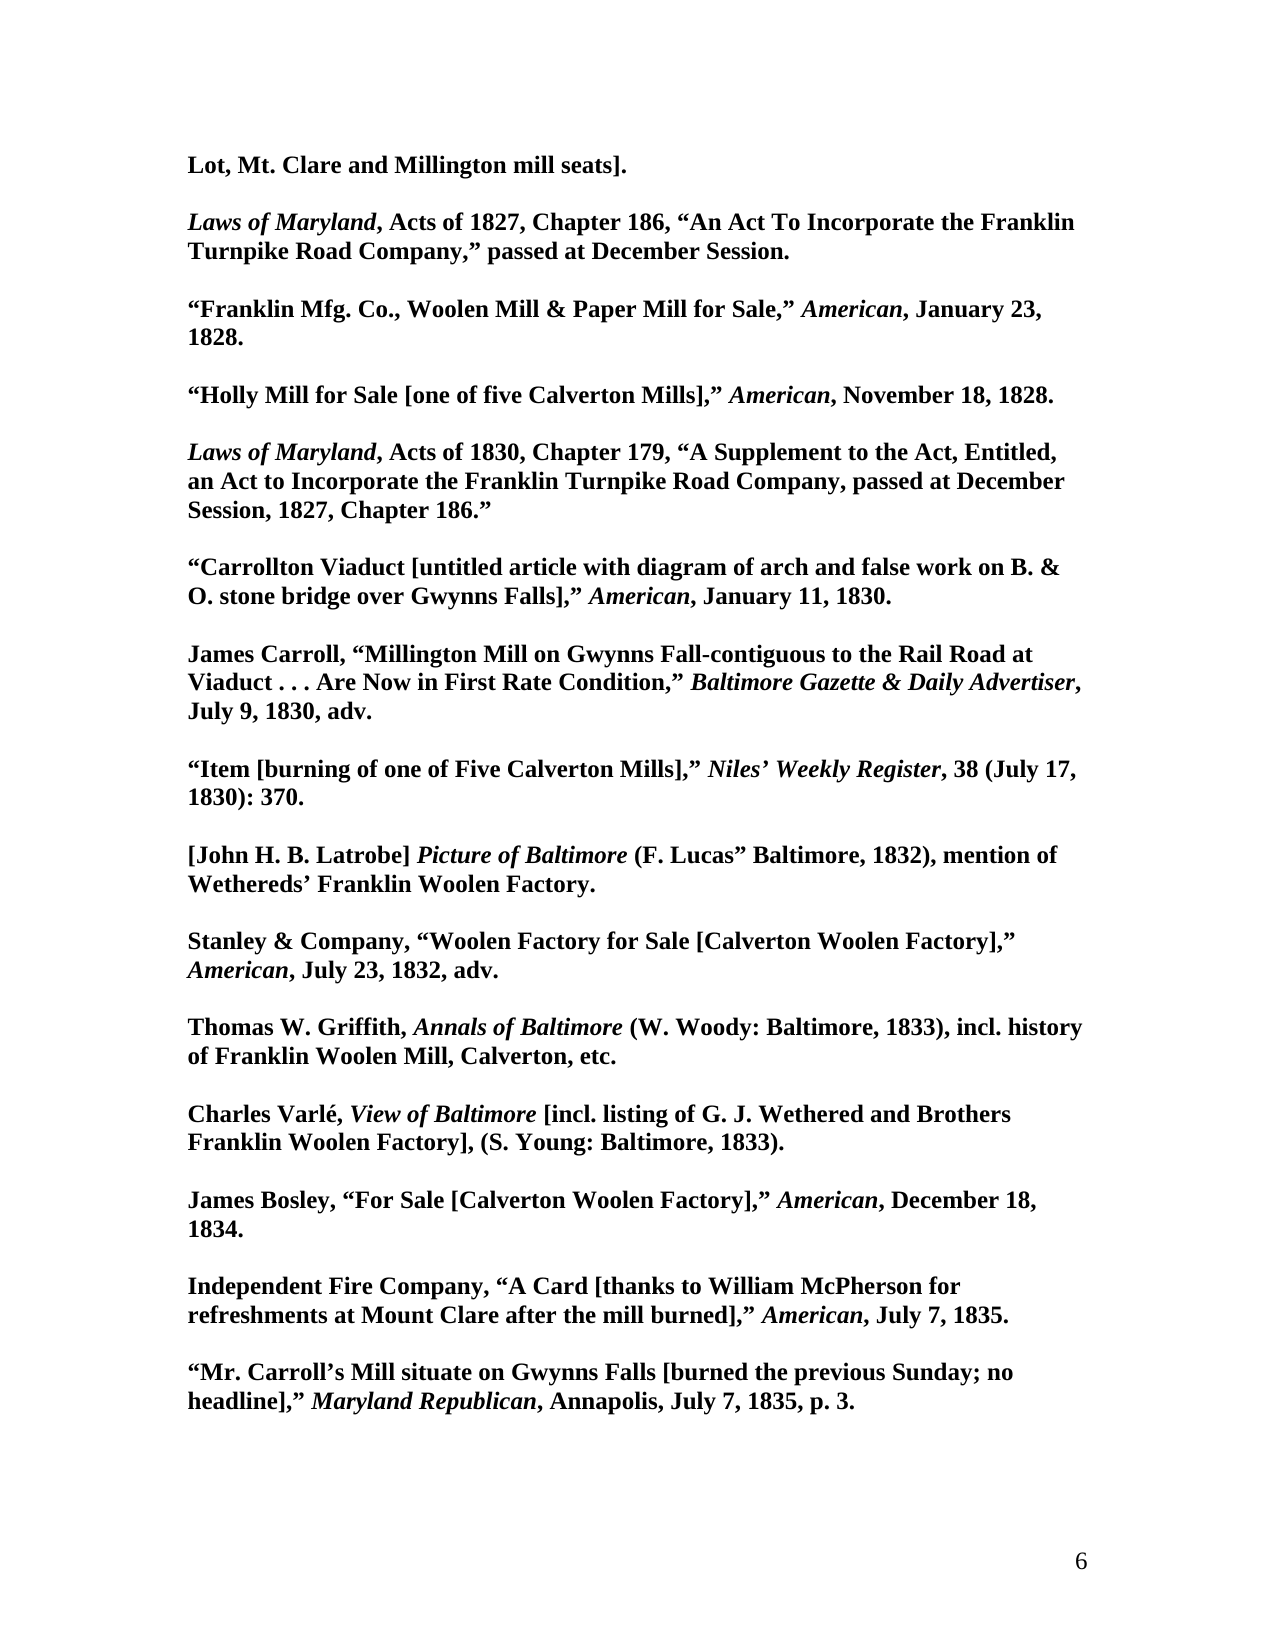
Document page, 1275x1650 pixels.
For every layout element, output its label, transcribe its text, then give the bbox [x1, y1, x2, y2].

text Laws of Maryland, Acts of 1827, Chapter 186, “An Act To Incorporate the Franklin Turnpike Road Company,” passed at December Session. [187, 207, 1087, 265]
text [John H. B. Latrobe] Picture of Baltimore (F. Lucas” Baltimore, 1832), mention of Wethereds’ Franklin Woolen Factory. [187, 840, 1087, 897]
text Laws of Maryland, Acts of 1830, Chapter 179, “A Supplement to the Act, Entitled, an Act to Incorporate the Franklin Turnpike Road Company, passed at December Session, 1827, Chapter 186.” [187, 437, 1087, 524]
text Lot, Mt. Clare and Millington mill seats]. [187, 150, 1087, 179]
text Thomas W. Griffith, Annals of Baltimore (W. Woody: Baltimore, 1833), incl. history of Franklin Woolen Mill, Calverton, etc. [187, 1012, 1087, 1070]
text Charles Varlé, View of Baltimore [incl. listing of G. J. Wethered and Brothers Franklin Woolen Factory], (S. Young: Baltimore, 1833). [187, 1099, 1087, 1156]
text Viaduct . . . Are Now in First Rate Condition,” Baltimore Gazette & Daily Advertiser, July 9, 1830, adv. [187, 667, 1087, 725]
text James Carroll, “Millington Mill on Gwynns Fall-contiguous to the Rail Road at [187, 639, 1087, 667]
text “Item [burning of one of Five Calverton Mills],” Niles’ Weekly Register, 38 (July 17, 1830): 370. [187, 754, 1087, 811]
text “Mr. Carroll’s Mill situate on Gwynns Falls [burned the previous Sunday; no headline],” Maryland Republican, Annapolis, July 7, 1835, p. 3. [187, 1357, 1087, 1415]
text “Holly Mill for Sale [one of five Calverton Mills],” American, November 18, 1828. [187, 380, 1087, 409]
text Stanley & Company, “Woolen Factory for Sale [Calverton Woolen Factory],” American, July 23, 1832, adv. [187, 926, 1087, 984]
text Independent Fire Company, “A Card [thanks to William McPherson for refreshments at Mount Clare after the mill burned],” American, July 7, 1835. [187, 1271, 1087, 1329]
text James Bosley, “For Sale [Calverton Woolen Factory],” American, December 18, 1834. [187, 1185, 1087, 1242]
text “Franklin Mfg. Co., Woolen Mill & Paper Mill for Sale,” American, January 23, 1828. [187, 294, 1087, 351]
text “Carrollton Viaduct [untitled article with diagram of arch and false work on B. & O. stone bridge over Gwynns Falls],” American, January 11, 1830. [187, 552, 1087, 610]
